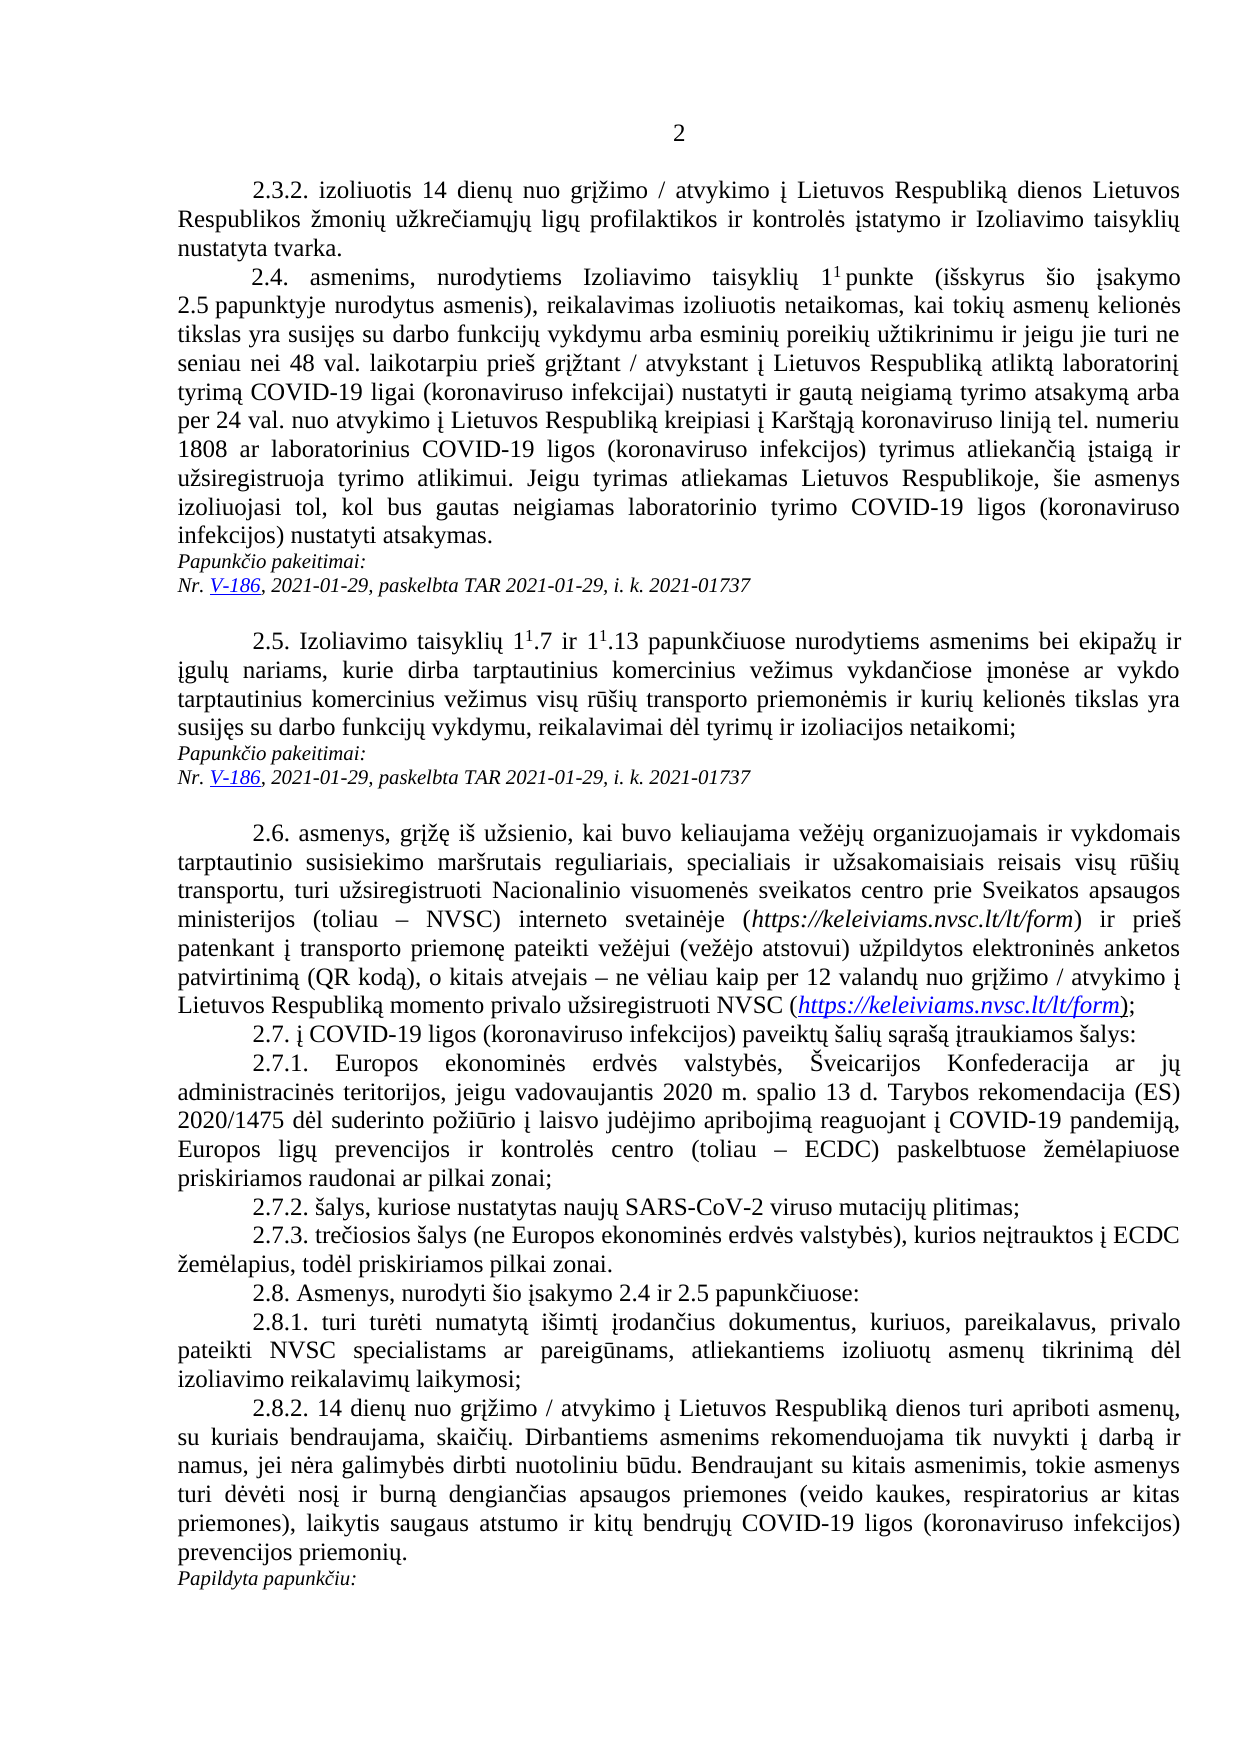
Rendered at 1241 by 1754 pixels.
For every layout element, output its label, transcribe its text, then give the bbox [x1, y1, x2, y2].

text 2.7.1. Europos ekonominės erdvės valstybės, Šveicarijos Konfederacija ar jų administracinės teritorijos, jeigu vadovaujantis 2020 m. spalio 13 d. Tarybos rekomendacija (ES) 2020/1475 dėl suderinto požiūrio į laisvo judėjimo apribojimą reaguojant į COVID-19 pandemiją, Europos ligų prevencijos ir kontrolės centro (toliau – ECDC) paskelbtuose žemėlapiuose priskiriamos raudonai ar pilkai zonai; [177, 1048, 1181, 1192]
text 2.3.2. izoliuotis 14 dienų nuo grįžimo / atvykimo į Lietuvos Respubliką dienos Lietuvos Respublikos žmonių užkrečiamųjų ligų profilaktikos ir kontrolės įstatymo ir Izoliavimo taisyklių nustatyta tvarka. [177, 176, 1181, 262]
text 2.7. į COVID-19 ligos (koronaviruso infekcijos) paveiktų šalių sąrašą įtraukiamos šalys: [177, 1019, 1181, 1048]
text 2.6. asmenys, grįžę iš užsienio, kai buvo keliaujama vežėjų organizuojamais ir vykdomais tarptautinio susisiekimo maršrutais reguliariais, specialiais ir užsakomaisiais reisais visų rūšių transportu, turi užsiregistruoti Nacionalinio visuomenės sveikatos centro prie Sveikatos apsaugos ministerijos (toliau – NVSC) interneto svetainėje (https://keleiviams.nvsc.lt/lt/form) ir prieš patenkant į transporto priemonę pateikti vežėjui (vežėjo atstovui) užpildytos elektroninės anketos patvirtinimą (QR kodą), o kitais atvejais – ne vėliau kaip per 12 valandų nuo grįžimo / atvykimo į Lietuvos Respubliką momento privalo užsiregistruoti NVSC (https://keleiviams.nvsc.lt/lt/form); [177, 818, 1181, 1019]
text Nr. V-186, 2021-01-29, paskelbta TAR 2021-01-29, i. k. 2021-01737 [177, 765, 1181, 789]
text 2.7.2. šalys, kuriose nustatytas naujų SARS-CoV-2 viruso mutacijų plitimas; [177, 1192, 1181, 1221]
text Papunkčio pakeitimai: [177, 741, 1181, 765]
text Papunkčio pakeitimai: [177, 549, 1181, 573]
text 2.5. Izoliavimo taisyklių 11.7 ir 11.13 papunkčiuose nurodytiems asmenims bei ekipažų ir įgulų nariams, kurie dirba tarptautinius komercinius vežimus vykdančiose įmonėse ar vykdo tarptautinius komercinius vežimus visų rūšių transporto priemonėmis ir kurių kelionės tikslas yra susijęs su darbo funkcijų vykdymu, reikalavimai dėl tyrimų ir izoliacijos netaikomi; [177, 626, 1181, 741]
text 2.8.1. turi turėti numatytą išimtį įrodančius dokumentus, kuriuos, pareikalavus, privalo pateikti NVSC specialistams ar pareigūnams, atliekantiems izoliuotų asmenų tikrinimą dėl izoliavimo reikalavimų laikymosi; [177, 1307, 1181, 1393]
text Nr. V-186, 2021-01-29, paskelbta TAR 2021-01-29, i. k. 2021-01737 [177, 573, 1181, 597]
text 2.4. asmenims, nurodytiems Izoliavimo taisyklių 11 punkte (išskyrus šio įsakymo 2.5 papunktyje nurodytus asmenis), reikalavimas izoliuotis netaikomas, kai tokių asmenų kelionės tikslas yra susijęs su darbo funkcijų vykdymu arba esminių poreikių užtikrinimu ir jeigu jie turi ne seniau nei 48 val. laikotarpiu prieš grįžtant / atvykstant į Lietuvos Respubliką atliktą laboratorinį tyrimą COVID-19 ligai (koronaviruso infekcijai) nustatyti ir gautą neigiamą tyrimo atsakymą arba per 24 val. nuo atvykimo į Lietuvos Respubliką kreipiasi į Karštąją koronaviruso liniją tel. numeriu 1808 ar laboratorinius COVID-19 ligos (koronaviruso infekcijos) tyrimus atliekančią įstaigą ir užsiregistruoja tyrimo atlikimui. Jeigu tyrimas atliekamas Lietuvos Respublikoje, šie asmenys izoliuojasi tol, kol bus gautas neigiamas laboratorinio tyrimo COVID-19 ligos (koronaviruso infekcijos) nustatyti atsakymas. [177, 262, 1181, 549]
text 2.7.3. trečiosios šalys (ne Europos ekonominės erdvės valstybės), kurios neįtrauktos į ECDC žemėlapius, todėl priskiriamos pilkai zonai. [177, 1221, 1181, 1278]
text 2.8.2. 14 dienų nuo grįžimo / atvykimo į Lietuvos Respubliką dienos turi apriboti asmenų, su kuriais bendraujama, skaičių. Dirbantiems asmenims rekomenduojama tik nuvykti į darbą ir namus, jei nėra galimybės dirbti nuotoliniu būdu. Bendraujant su kitais asmenimis, tokie asmenys turi dėvėti nosį ir burną dengiančias apsaugos priemones (veido kaukes, respiratorius ar kitas priemones), laikytis saugaus atstumo ir kitų bendrųjų COVID-19 ligos (koronaviruso infekcijos) prevencijos priemonių. [177, 1393, 1181, 1566]
text Papildyta papunkčiu: [177, 1566, 1181, 1590]
text 2.8. Asmenys, nurodyti šio įsakymo 2.4 ir 2.5 papunkčiuose: [177, 1278, 1181, 1307]
